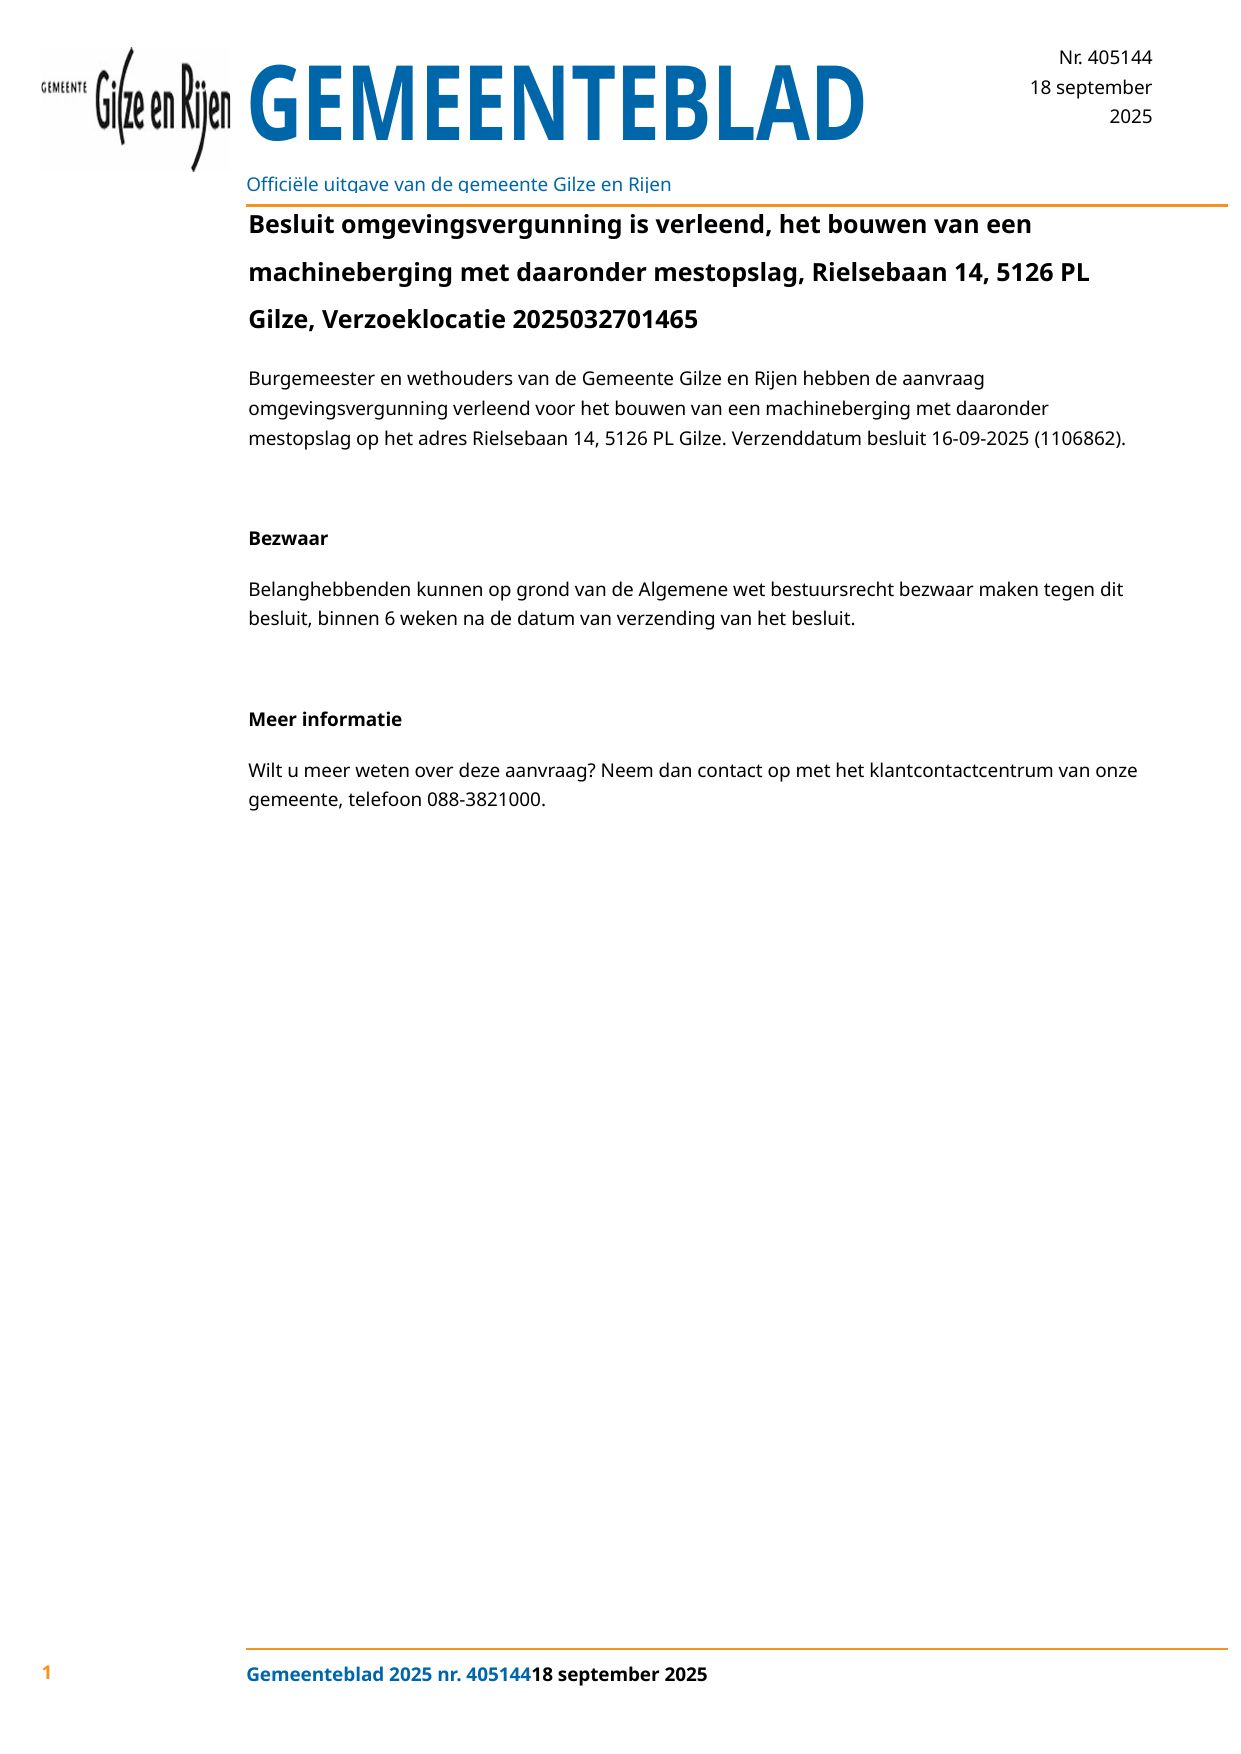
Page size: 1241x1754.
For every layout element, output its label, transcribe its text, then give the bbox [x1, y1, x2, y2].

picture [41, 47, 231, 172]
text Belanghebbenden kunnen op grond van de Algemene wet bestuursrecht bezwaar maken tegen dit besluit, binnen 6 weken na de datum van verzending van het besluit. [248, 576, 1152, 631]
text Bezwaar [248, 526, 1152, 551]
text Wilt u meer weten over deze aanvraag? Neem dan contact op met het klantcontactcentrum van onze gemeente, telefoon 088-3821000. [248, 757, 1152, 812]
text Burgemeester en wethouders van de Gemeente Gilze en Rijen hebben de aanvraag omgevingsvergunning verleend voor het bouwen van een machineberging met daaronder mestopslag op het adres Rielsebaan 14, 5126 PL Gilze. Verzenddatum besluit 16-09-2025 (1106862). [248, 366, 1152, 450]
text Meer informatie [248, 706, 1152, 732]
text Besluit omgevingsvergunning is verleend, het bouwen van een machineberging met daaronder mestopslag, Rielsebaan 14, 5126 PL Gilze, Verzoeklocatie 2025032701465 [248, 207, 1152, 336]
